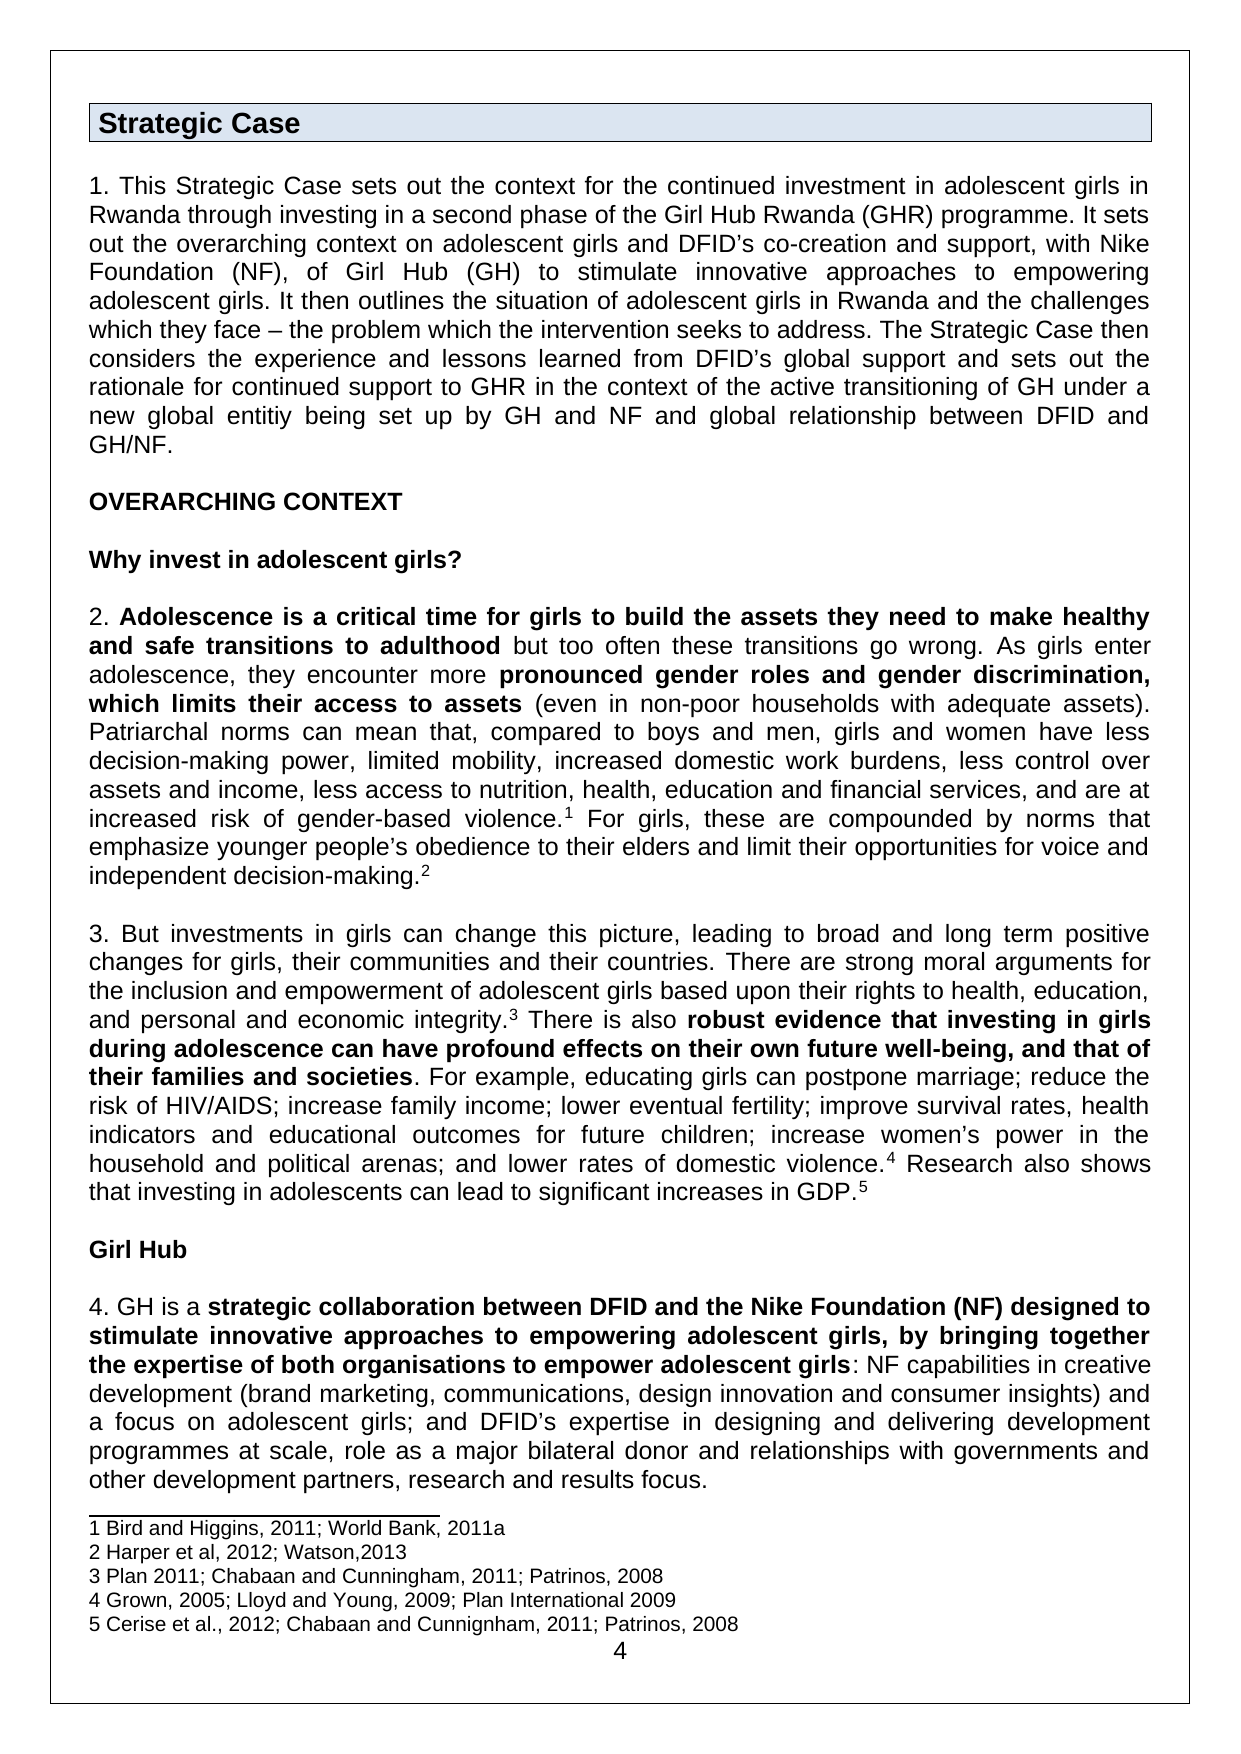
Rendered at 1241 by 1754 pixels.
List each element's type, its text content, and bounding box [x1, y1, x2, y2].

text 3. But investments in girls can change this picture, leading to broad and long term positive changes for girls, their communities and their countries. There are strong moral arguments for the inclusion and empowerment of adolescent girls based upon their rights to health, education, and personal and economic integrity. There is also robust evidence that investing in girls during adolescence can have profound effects on their own future well-being, and that of their families and societies. For example, educating girls can postpone marriage; reduce the risk of HIV/AIDS; increase family income; lower eventual fertility; improve survival rates, health indicators and educational outcomes for future children; increase women’s power in the household and political arenas; and lower rates of domestic violence. Research also shows that investing in adolescents can lead to significant increases in GDP. [89, 919, 1152, 1206]
text Why invest in adolescent girls? [89, 545, 1152, 574]
text Cerise et al., 2012; Chabaan and Cunnignham, 2011; Patrinos, 2008 [89, 1612, 1152, 1636]
text Girl Hub [89, 1235, 1152, 1264]
text Plan 2011; Chabaan and Cunningham, 2011; Patrinos, 2008 [89, 1564, 1152, 1588]
text Grown, 2005; Lloyd and Young, 2009; Plan International 2009 [89, 1588, 1152, 1612]
text Strategic Case [90, 104, 1151, 141]
text Bird and Higgins, 2011; World Bank, 2011a [89, 1516, 1152, 1540]
text 2. Adolescence is a critical time for girls to build the assets they need to make healthy and safe transitions to adulthood but too often these transitions go wrong. As girls enter adolescence, they encounter more pronounced gender roles and gender discrimination, which limits their access to assets (even in non-poor households with adequate assets). Patriarchal norms can mean that, compared to boys and men, girls and women have less decision-making power, limited mobility, increased domestic work burdens, less control over assets and income, less access to nutrition, health, education and financial services, and are at increased risk of gender-based violence. For girls, these are compounded by norms that emphasize younger people’s obedience to their elders and limit their opportunities for voice and independent decision-making. [89, 602, 1152, 890]
text 4. GH is a strategic collaboration between DFID and the Nike Foundation (NF) designed to stimulate innovative approaches to empowering adolescent girls, by bringing together the expertise of both organisations to empower adolescent girls: NF capabilities in creative development (brand marketing, communications, design innovation and consumer insights) and a focus on adolescent girls; and DFID’s expertise in designing and delivering development programmes at scale, role as a major bilateral donor and relationships with governments and other development partners, research and results focus. [89, 1292, 1152, 1494]
text Harper et al, 2012; Watson,2013 [89, 1540, 1152, 1564]
text OVERARCHING CONTEXT [89, 487, 1152, 516]
text 1. This Strategic Case sets out the context for the continued investment in adolescent girls in Rwanda through investing in a second phase of the Girl Hub Rwanda (GHR) programme. It sets out the overarching context on adolescent girls and DFID’s co-creation and support, with Nike Foundation (NF), of Girl Hub (GH) to stimulate innovative approaches to empowering adolescent girls. It then outlines the situation of adolescent girls in Rwanda and the challenges which they face – the problem which the intervention seeks to address. The Strategic Case then considers the experience and lessons learned from DFID’s global support and sets out the rationale for continued support to GHR in the context of the active transitioning of GH under a new global entitiy being set up by GH and NF and global relationship between DFID and GH/NF. [89, 171, 1152, 459]
